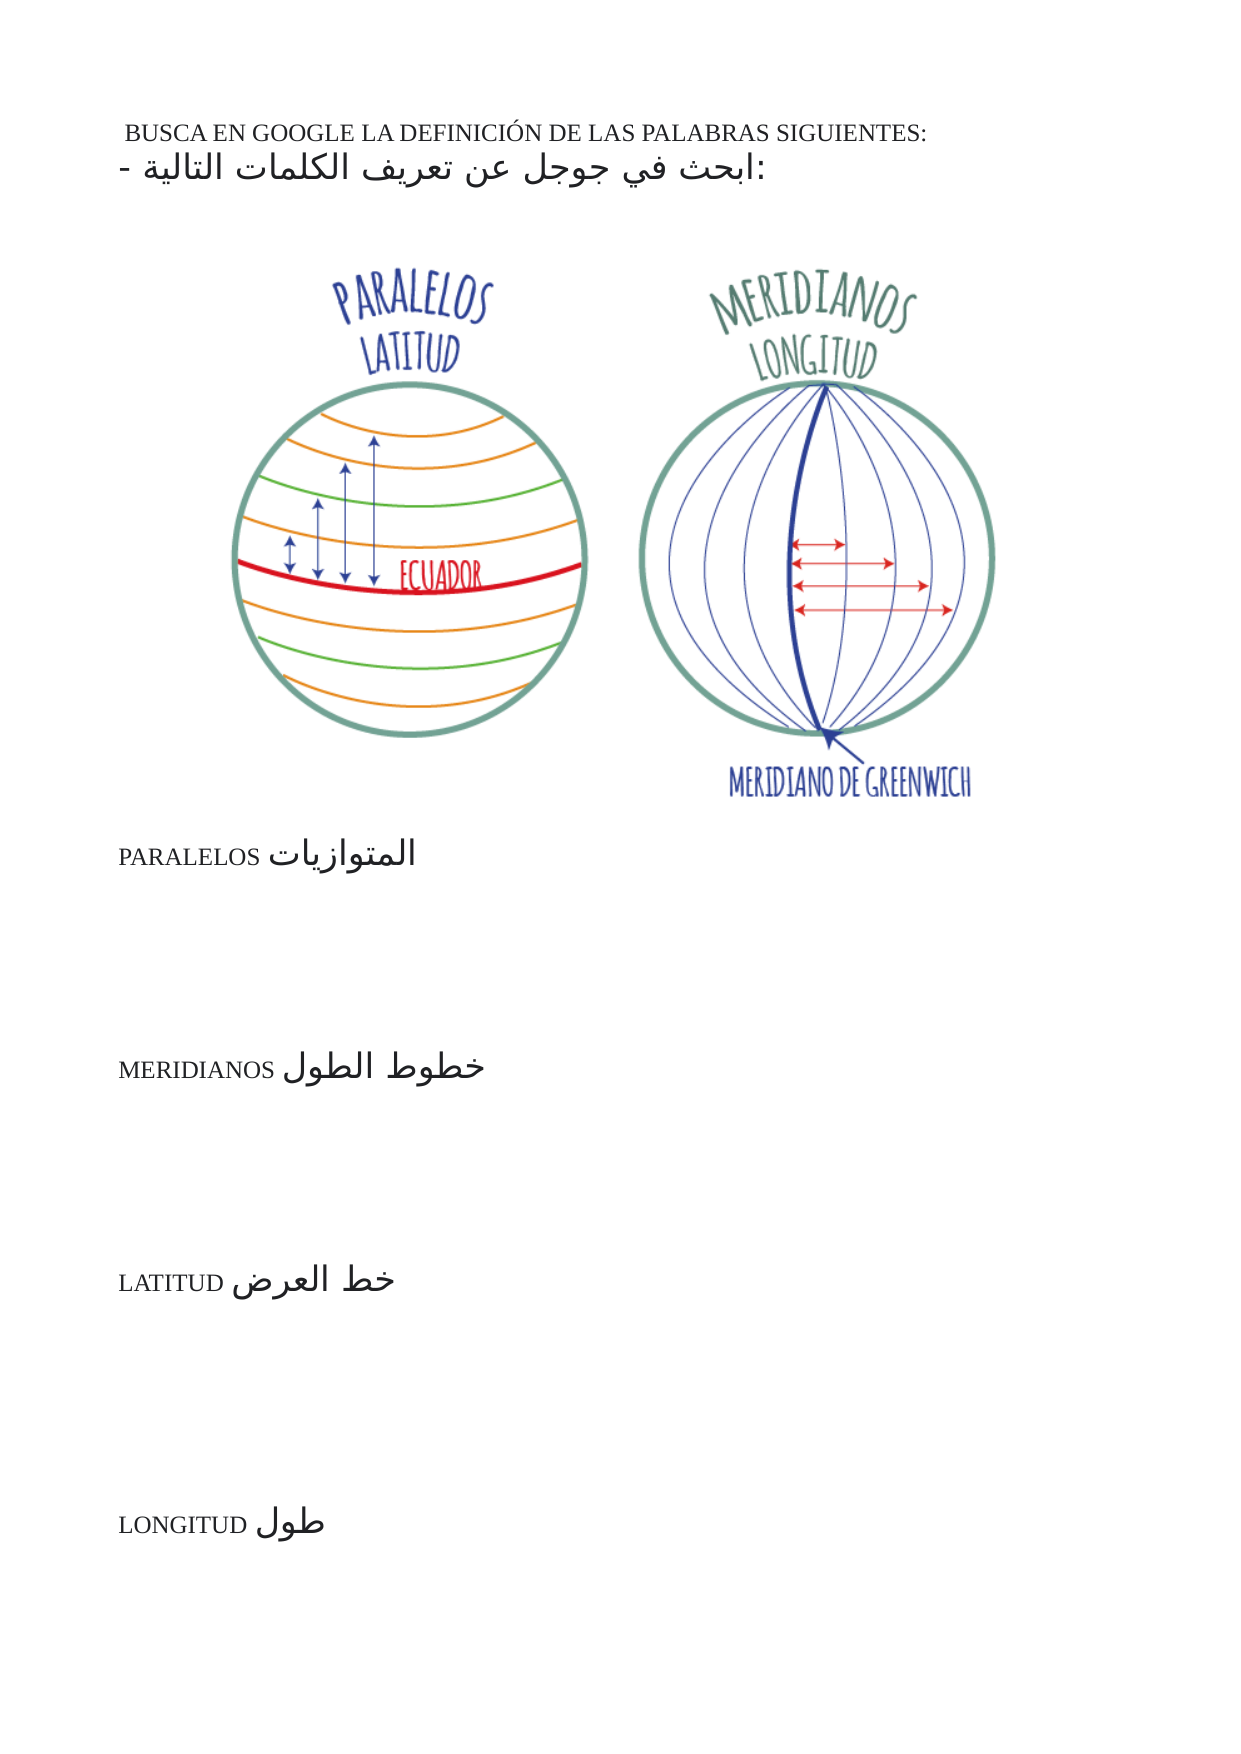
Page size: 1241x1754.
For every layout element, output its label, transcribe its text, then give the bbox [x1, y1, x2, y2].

picture [202, 245, 1038, 833]
text BUSCA EN GOOGLE LA DEFINICIÓN DE LAS PALABRAS SIGUIENTES: [118, 118, 1122, 147]
text LATITUDخط العرض [118, 1259, 1122, 1300]
text LONGITUDطول [118, 1501, 1122, 1542]
text PARALELOSالمتوازيات [118, 245, 1122, 873]
text MERIDIANOS خطوط الطول [118, 1046, 1122, 1087]
text - ابحث في جوجل عن تعريف الكلمات التالية: [118, 147, 1122, 188]
